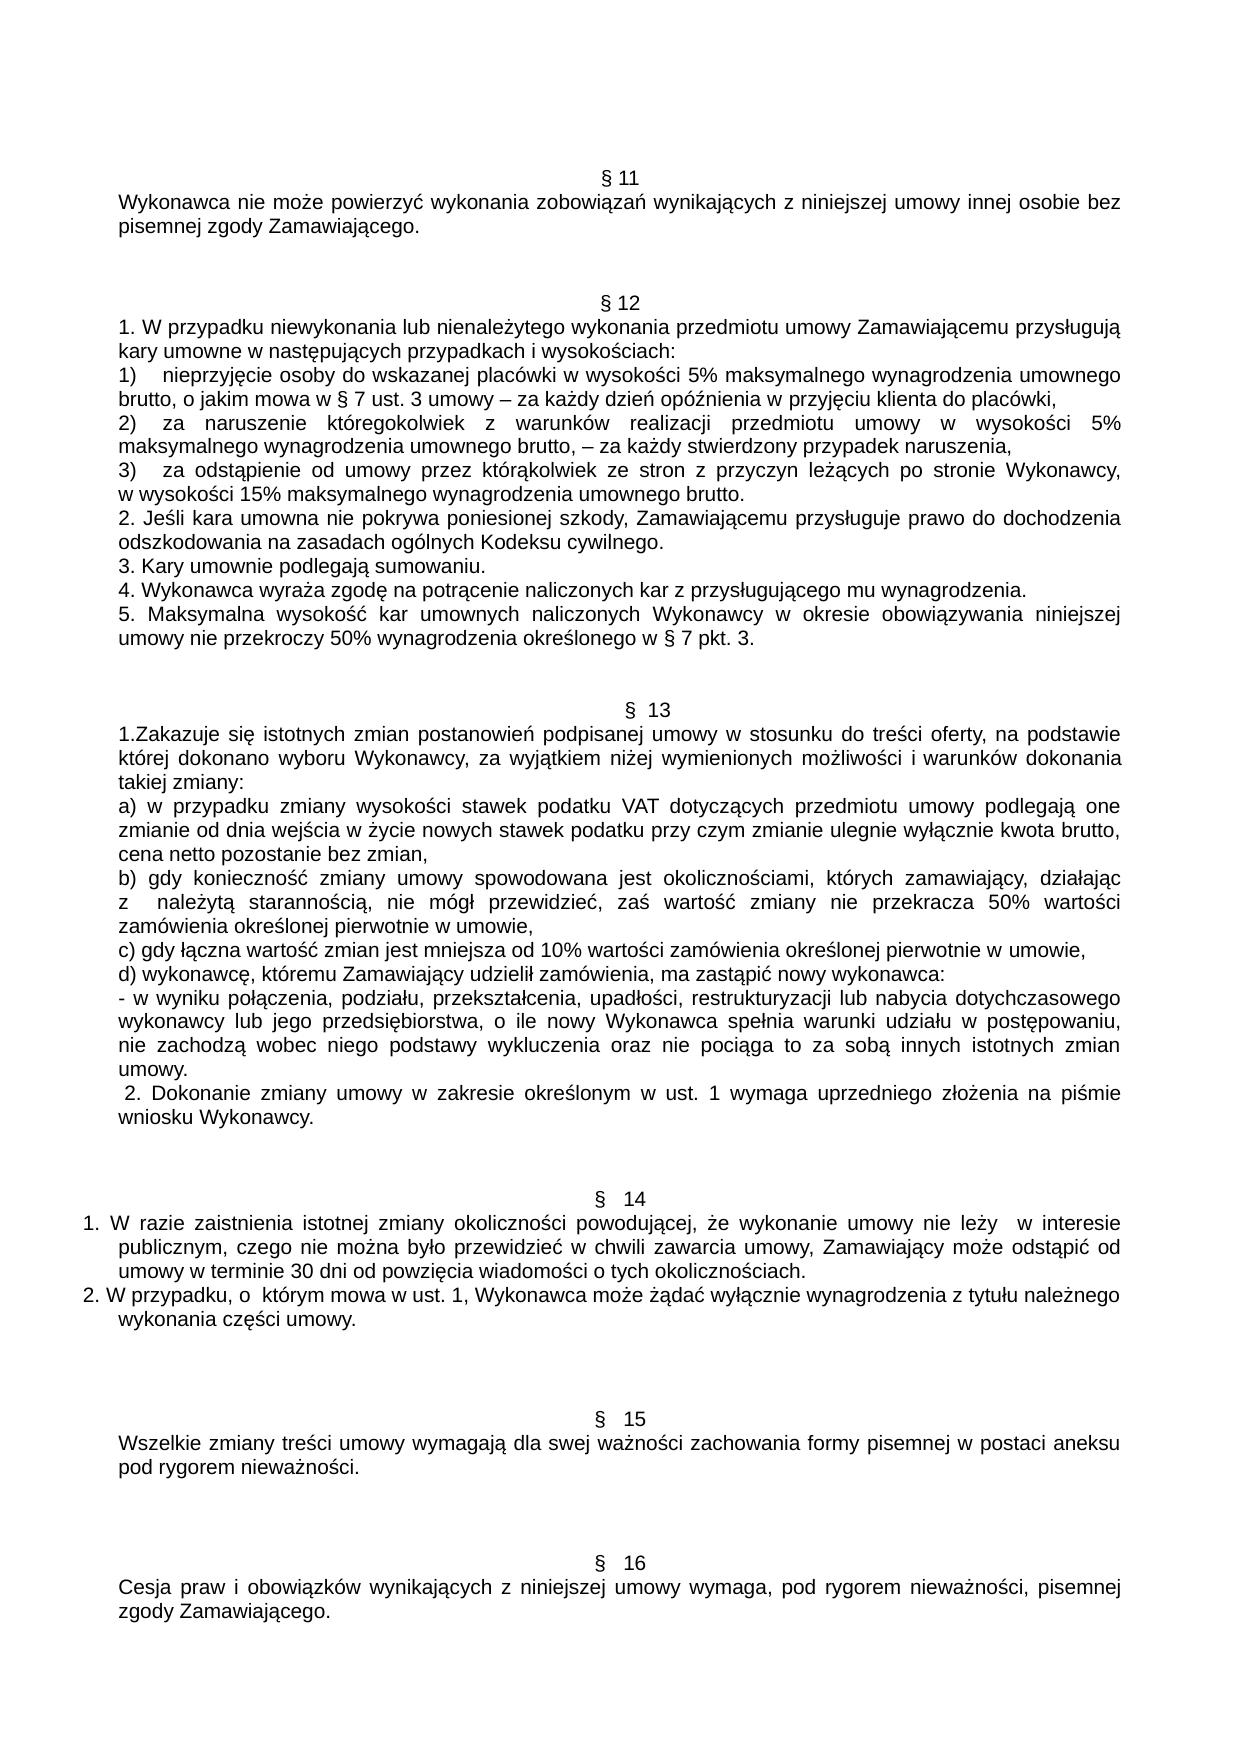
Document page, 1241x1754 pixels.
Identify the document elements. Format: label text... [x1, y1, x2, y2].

text 2) za naruszenie któregokolwiek z warunków realizacji przedmiotu umowy w wysokości 5% maksymalnego wynagrodzenia umownego brutto, – za każdy stwierdzony przypadek naruszenia, [118, 410, 1122, 458]
text 5. Maksymalna wysokość kar umownych naliczonych Wykonawcy w okresie obowiązywania niniejszej umowy nie przekroczy 50% wynagrodzenia określonego w § 7 pkt. 3. [118, 602, 1122, 650]
text Wszelkie zmiany treści umowy wymagają dla swej ważności zachowania formy pisemnej w postaci aneksu pod rygorem nieważności. [118, 1431, 1122, 1479]
text 2. Dokonanie zmiany umowy w zakresie określonym w ust. 1 wymaga uprzedniego złożenia na piśmie wniosku Wykonawcy. [118, 1081, 1122, 1129]
text § 12 [118, 291, 1122, 314]
text 1. W razie zaistnienia istotnej zmiany okoliczności powodującej, że wykonanie umowy nie leży w interesie publicznym, czego nie można było przewidzieć w chwili zawarcia umowy, Zamawiający może odstąpić od umowy w terminie 30 dni od powzięcia wiadomości o tych okolicznościach. [83, 1211, 1122, 1282]
text 3. Kary umownie podlegają sumowaniu. [118, 554, 1122, 578]
text b) gdy konieczność zmiany umowy spowodowana jest okolicznościami, których zamawiający, działając z należytą starannością, nie mógł przewidzieć, zaś wartość zmiany nie przekracza 50% wartości zamówienia określonej pierwotnie w umowie, [118, 866, 1122, 937]
text § 15 [118, 1407, 1122, 1431]
text Wykonawca nie może powierzyć wykonania zobowiązań wynikających z niniejszej umowy innej osobie bez pisemnej zgody Zamawiającego. [118, 190, 1122, 238]
text a) w przypadku zmiany wysokości stawek podatku VAT dotyczących przedmiotu umowy podlegają one zmianie od dnia wejścia w życie nowych stawek podatku przy czym zmianie ulegnie wyłącznie kwota brutto, cena netto pozostanie bez zmian, [118, 794, 1122, 866]
text - w wyniku połączenia, podziału, przekształcenia, upadłości, restrukturyzacji lub nabycia dotychczasowego wykonawcy lub jego przedsiębiorstwa, o ile nowy Wykonawca spełnia warunki udziału w postępowaniu, nie zachodzą wobec niego podstawy wykluczenia oraz nie pociąga to za sobą innych istotnych zmian umowy. [118, 985, 1122, 1081]
text § 14 [118, 1187, 1122, 1211]
text § 11 [118, 166, 1122, 190]
text 4. Wykonawca wyraża zgodę na potrącenie naliczonych kar z przysługującego mu wynagrodzenia. [118, 578, 1122, 602]
text d) wykonawcę, któremu Zamawiający udzielił zamówienia, ma zastąpić nowy wykonawca: [118, 961, 1122, 985]
text § 13 [156, 698, 1122, 722]
text 2. W przypadku, o którym mowa w ust. 1, Wykonawca może żądać wyłącznie wynagrodzenia z tytułu należnego wykonania części umowy. [83, 1282, 1122, 1330]
text c) gdy łączna wartość zmian jest mniejsza od 10% wartości zamówienia określonej pierwotnie w umowie, [118, 937, 1122, 961]
text Cesja praw i obowiązków wynikających z niniejszej umowy wymaga, pod rygorem nieważności, pisemnej zgody Zamawiającego. [118, 1575, 1122, 1623]
text 3) za odstąpienie od umowy przez którąkolwiek ze stron z przyczyn leżących po stronie Wykonawcy, w wysokości 15% maksymalnego wynagrodzenia umownego brutto. [118, 458, 1122, 506]
text 1.Zakazuje się istotnych zmian postanowień podpisanej umowy w stosunku do treści oferty, na podstawie której dokonano wyboru Wykonawcy, za wyjątkiem niżej wymienionych możliwości i warunków dokonania takiej zmiany: [118, 722, 1122, 794]
text § 16 [118, 1551, 1122, 1575]
text 1. W przypadku niewykonania lub nienależytego wykonania przedmiotu umowy Zamawiającemu przysługują kary umowne w następujących przypadkach i wysokościach: [118, 314, 1122, 362]
text 1) nieprzyjęcie osoby do wskazanej placówki w wysokości 5% maksymalnego wynagrodzenia umownego brutto, o jakim mowa w § 7 ust. 3 umowy – za każdy dzień opóźnienia w przyjęciu klienta do placówki, [118, 362, 1122, 410]
text 2. Jeśli kara umowna nie pokrywa poniesionej szkody, Zamawiającemu przysługuje prawo do dochodzenia odszkodowania na zasadach ogólnych Kodeksu cywilnego. [118, 506, 1122, 554]
